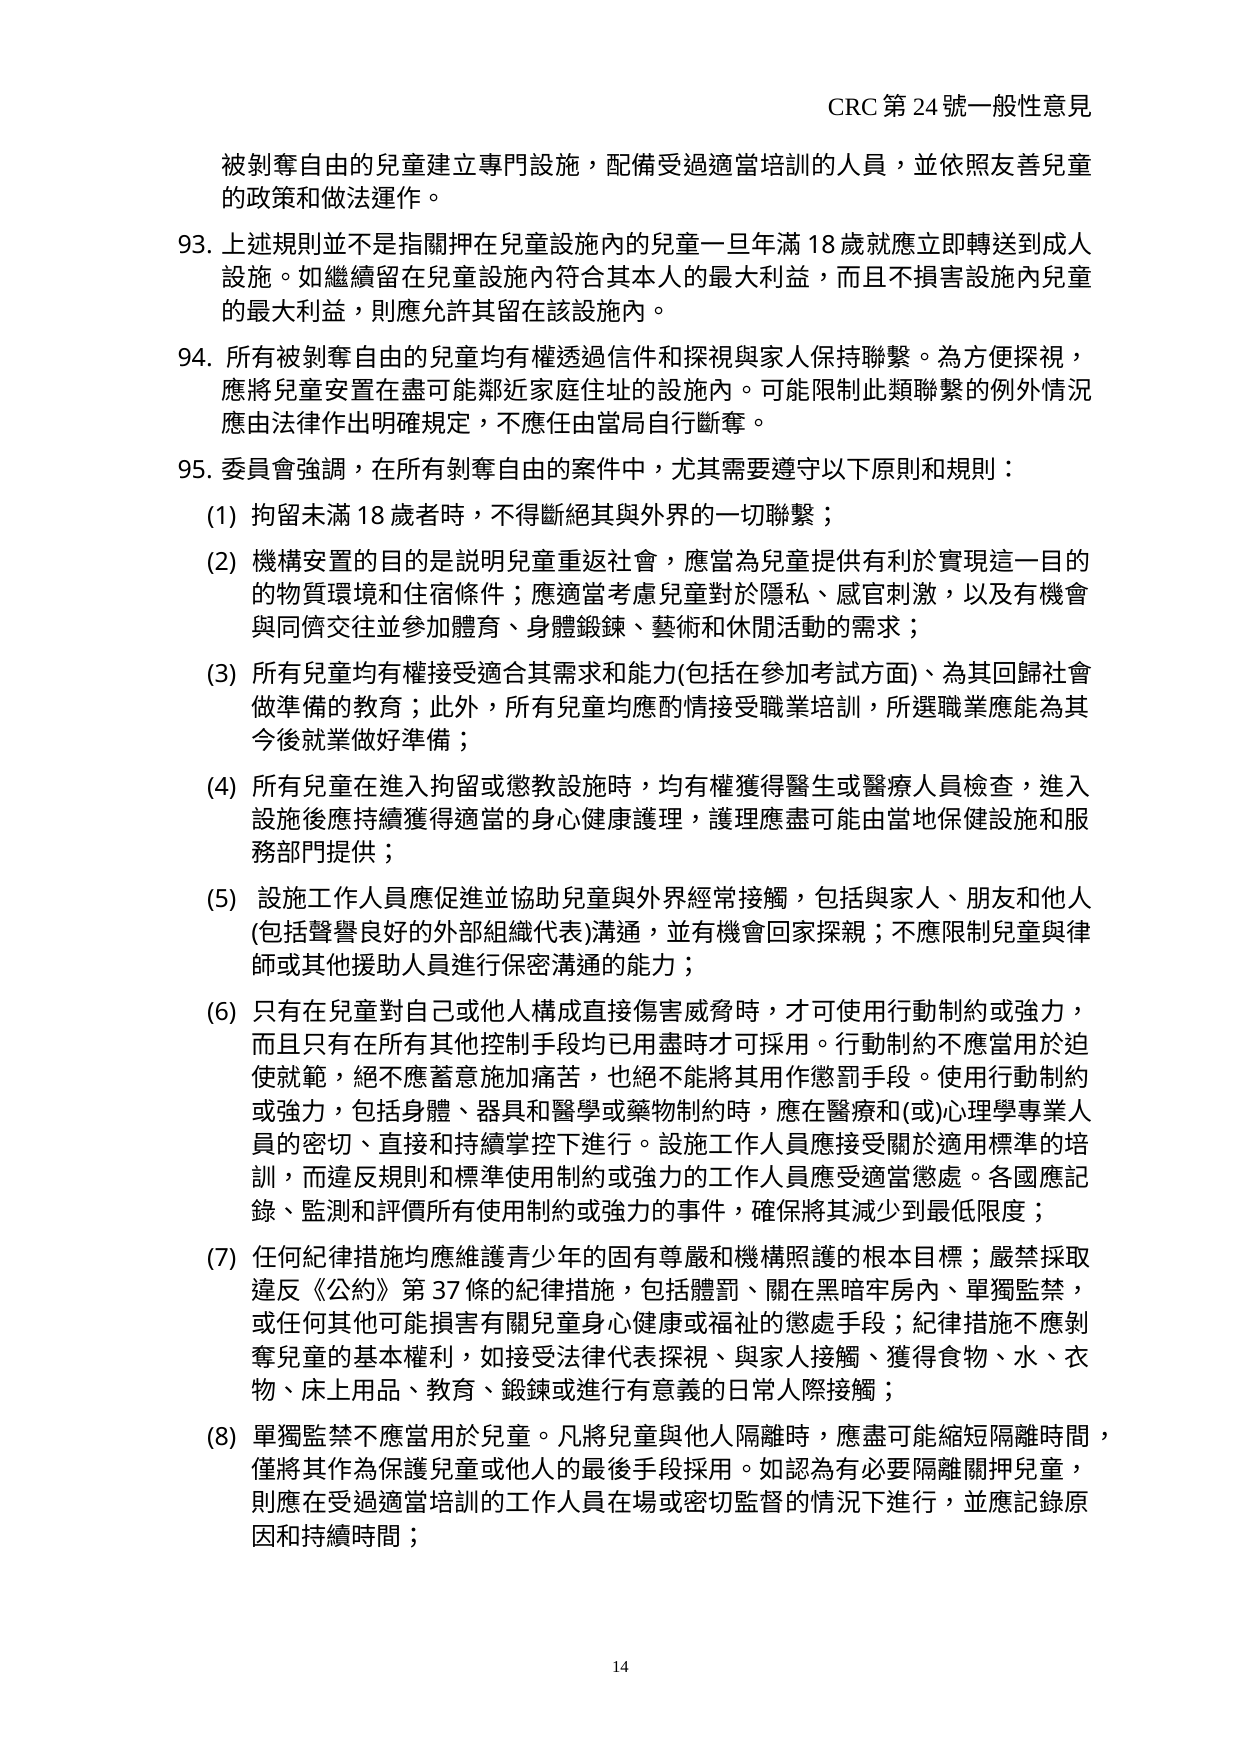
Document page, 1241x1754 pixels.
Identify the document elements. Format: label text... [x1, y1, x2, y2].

list 委員會強調，在所有剝奪自由的案件中，尤其需要遵守以下原則和規則： [177, 452, 1093, 485]
list 所有兒童均有權接受適合其需求和能力(包括在參加考試方面)、為其回歸社會做準備的教育；此外，所有兒童均應酌情接受職業培訓，所選職業應能為其今後就業做好準備； [207, 656, 1093, 756]
list 任何紀律措施均應維護青少年的固有尊嚴和機構照護的根本目標；嚴禁採取違反《公約》第37條的紀律措施，包括體罰、關在黑暗牢房內、單獨監禁，或任何其他可能損害有關兒童身心健康或福祉的懲處手段；紀律措施不應剝奪兒童的基本權利，如接受法律代表探視、與家人接觸、獲得食物、水、衣物、床上用品、教育、鍛鍊或進行有意義的日常人際接觸； [207, 1239, 1093, 1406]
list 單獨監禁不應當用於兒童。凡將兒童與他人隔離時，應盡可能縮短隔離時間，僅將其作為保護兒童或他人的最後手段採用。如認為有必要隔離關押兒童，則應在受過適當培訓的工作人員在場或密切監督的情況下進行，並應記錄原因和持續時間； [207, 1418, 1093, 1552]
list 拘留未滿18歲者時，不得斷絕其與外界的一切聯繫； [207, 498, 974, 531]
list 被剝奪自由的兒童建立專門設施，配備受過適當培訓的人員，並依照友善兒童的政策和做法運作。 [177, 148, 1093, 214]
list 上述規則並不是指關押在兒童設施內的兒童一旦年滿18歲就應立即轉送到成人設施。如繼續留在兒童設施內符合其本人的最大利益，而且不損害設施內兒童的最大利益，則應允許其留在該設施內。 [177, 227, 1093, 327]
list 只有在兒童對自己或他人構成直接傷害威脅時，才可使用行動制約或強力，而且只有在所有其他控制手段均已用盡時才可採用。行動制約不應當用於迫使就範，絕不應蓄意施加痛苦，也絕不能將其用作懲罰手段。使用行動制約或強力，包括身體、器具和醫學或藥物制約時，應在醫療和(或)心理學專業人員的密切、直接和持續掌控下進行。設施工作人員應接受關於適用標準的培訓，而違反規則和標準使用制約或強力的工作人員應受適當懲處。各國應記錄、監測和評價所有使用制約或強力的事件，確保將其減少到最低限度； [207, 993, 1093, 1227]
list 設施工作人員應促進並協助兒童與外界經常接觸，包括與家人、朋友和他人(包括聲譽良好的外部組織代表)溝通，並有機會回家探親；不應限制兒童與律師或其他援助人員進行保密溝通的能力； [207, 881, 1093, 981]
list 機構安置的目的是説明兒童重返社會，應當為兒童提供有利於實現這一目的的物質環境和住宿條件；應適當考慮兒童對於隱私、感官刺激，以及有機會與同儕交往並參加體育、身體鍛鍊、藝術和休閒活動的需求； [207, 543, 1093, 643]
list 所有兒童在進入拘留或懲教設施時，均有權獲得醫生或醫療人員檢查，進入設施後應持續獲得適當的身心健康護理，護理應盡可能由當地保健設施和服務部門提供； [207, 768, 1093, 868]
list 所有被剝奪自由的兒童均有權透過信件和探視與家人保持聯繫。為方便探視，應將兒童安置在盡可能鄰近家庭住址的設施內。可能限制此類聯繫的例外情況應由法律作出明確規定，不應任由當局自行斷奪。 [177, 339, 1093, 439]
